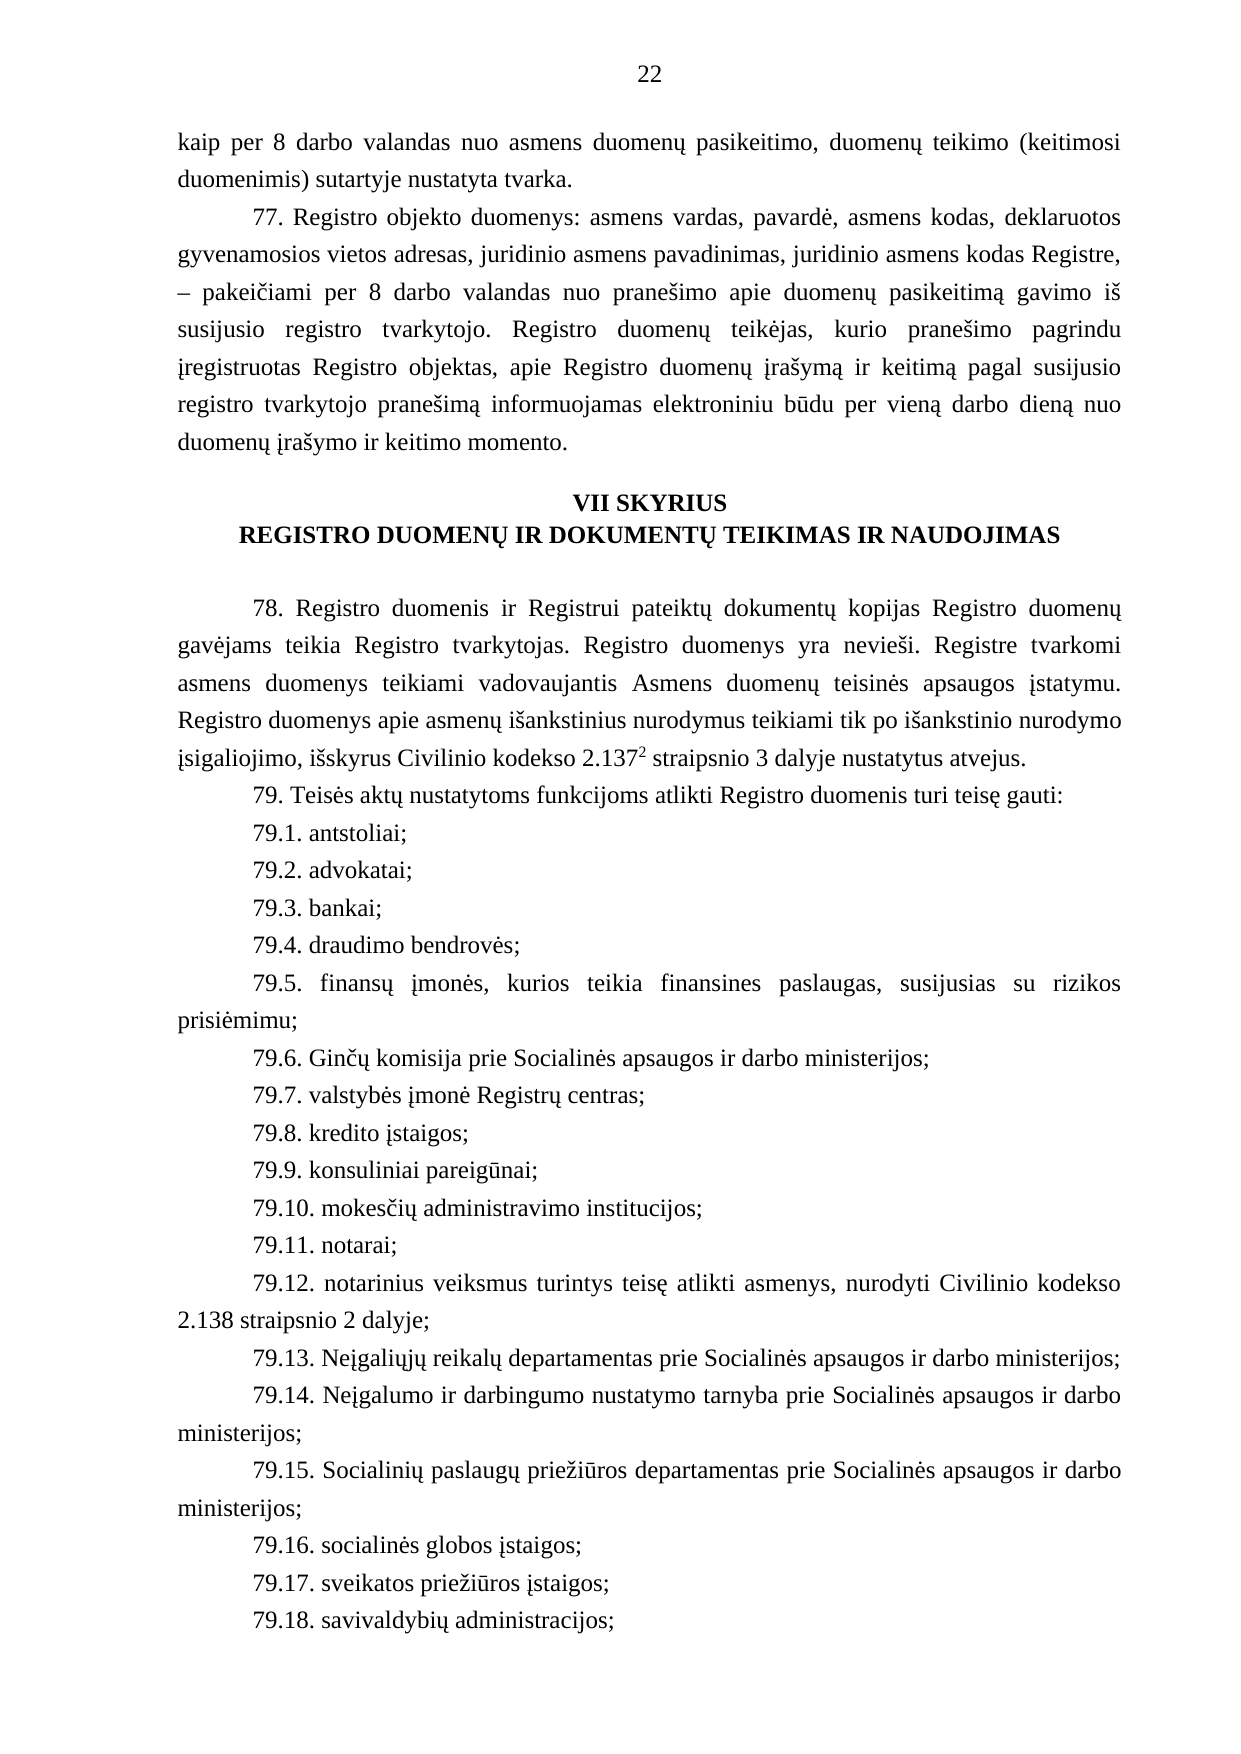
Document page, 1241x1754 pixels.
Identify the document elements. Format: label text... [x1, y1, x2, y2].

text 79.6. Ginčų komisija prie Socialinės apsaugos ir darbo ministerijos; [177, 1034, 1122, 1072]
text 79. Teisės aktų nustatytoms funkcijoms atlikti Registro duomenis turi teisę gauti: [177, 772, 1122, 809]
text 79.7. valstybės įmonė Registrų centras; [177, 1072, 1122, 1109]
text 79.14. Neįgalumo ir darbingumo nustatymo tarnyba prie Socialinės apsaugos ir darbo ministerijos; [177, 1372, 1122, 1447]
text 79.15. Socialinių paslaugų priežiūros departamentas prie Socialinės apsaugos ir darbo ministerijos; [177, 1447, 1122, 1522]
text VII SKYRIUS [177, 488, 1122, 517]
text 78. Registro duomenis ir Registrui pateiktų dokumentų kopijas Registro duomenų gavėjams teikia Registro tvarkytojas. Registro duomenys yra nevieši. Registre tvarkomi asmens duomenys teikiami vadovaujantis Asmens duomenų teisinės apsaugos įstatymu. Registro duomenys apie asmenų išankstinius nurodymus teikiami tik po išankstinio nurodymo įsigaliojimo, išskyrus Civilinio kodekso 2.1372 straipsnio 3 dalyje nustatytus atvejus. [177, 584, 1122, 772]
text 79.17. sveikatos priežiūros įstaigos; [177, 1559, 1122, 1597]
text 79.5. finansų įmonės, kurios teikia finansines paslaugas, susijusias su rizikos prisiėmimu; [177, 959, 1122, 1034]
text 79.4. draudimo bendrovės; [177, 922, 1122, 959]
text 79.18. savivaldybių administracijos; [177, 1597, 1122, 1634]
text 79.10. mokesčių administravimo institucijos; [177, 1184, 1122, 1222]
text 79.12. notarinius veiksmus turintys teisę atlikti asmenys, nurodyti Civilinio kodekso 2.138 straipsnio 2 dalyje; [177, 1259, 1122, 1334]
text 79.9. konsuliniai pareigūnai; [177, 1147, 1122, 1184]
text 79.11. notarai; [177, 1222, 1122, 1259]
text 77. Registro objekto duomenys: asmens vardas, pavardė, asmens kodas, deklaruotos gyvenamosios vietos adresas, juridinio asmens pavadinimas, juridinio asmens kodas Registre, – pakeičiami per 8 darbo valandas nuo pranešimo apie duomenų pasikeitimą gavimo iš susijusio registro tvarkytojo. Registro duomenų teikėjas, kurio pranešimo pagrindu įregistruotas Registro objektas, apie Registro duomenų įrašymą ir keitimą pagal susijusio registro tvarkytojo pranešimą informuojamas elektroniniu būdu per vieną darbo dieną nuo duomenų įrašymo ir keitimo momento. [177, 193, 1122, 456]
text 79.1. antstoliai; [177, 809, 1122, 847]
text 79.3. bankai; [177, 884, 1122, 922]
text kaip per 8 darbo valandas nuo asmens duomenų pasikeitimo, duomenų teikimo (keitimosi duomenimis) sutartyje nustatyta tvarka. [177, 118, 1122, 193]
text 79.16. socialinės globos įstaigos; [177, 1522, 1122, 1559]
text 79.2. advokatai; [177, 847, 1122, 884]
text 79.8. kredito įstaigos; [177, 1109, 1122, 1147]
text REGISTRO DUOMENŲ IR DOKUMENTŲ TEIKIMAS IR NAUDOJIMAS [177, 520, 1122, 549]
text 79.13. Neįgaliųjų reikalų departamentas prie Socialinės apsaugos ir darbo ministerijos; [177, 1334, 1122, 1372]
